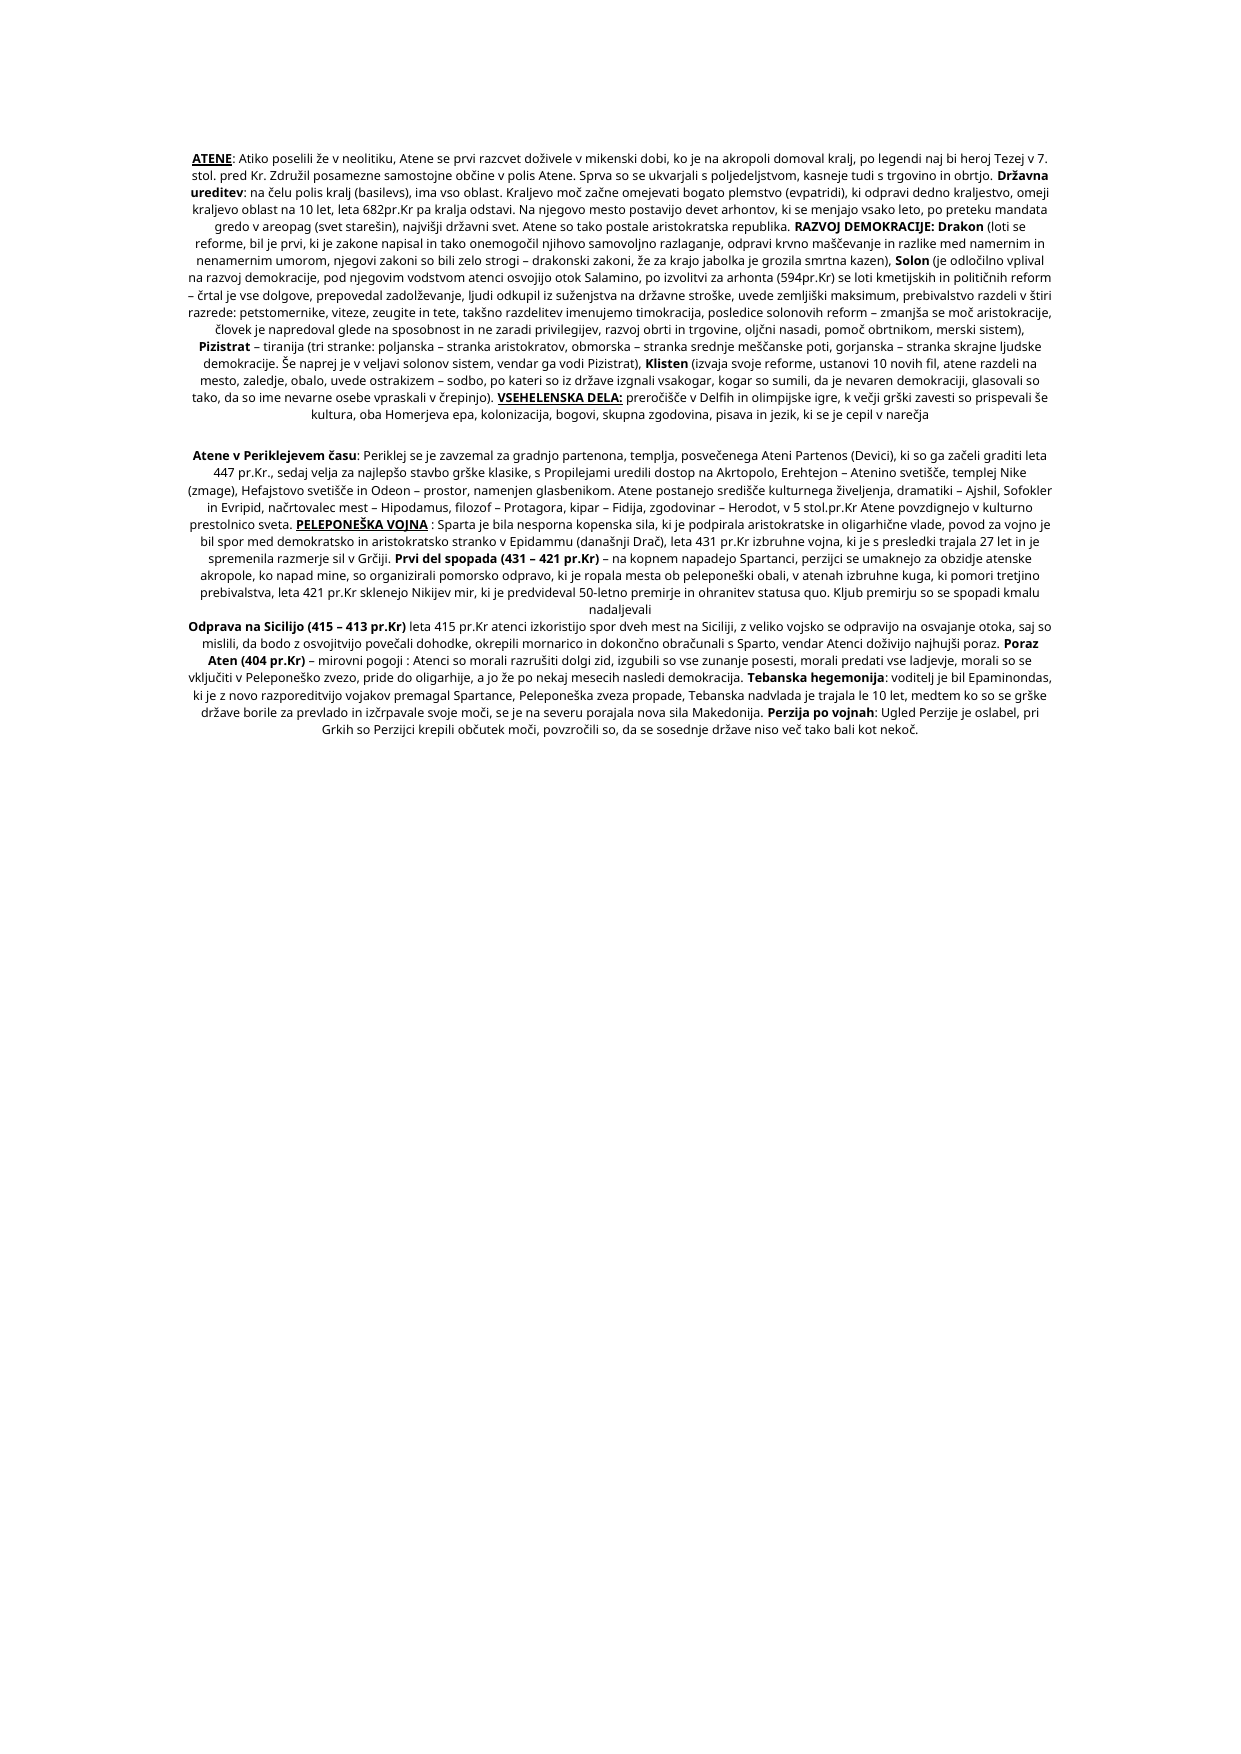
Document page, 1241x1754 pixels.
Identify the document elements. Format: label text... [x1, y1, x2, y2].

text ATENE: Atiko poselili že v neolitiku, Atene se prvi razcvet doživele v mikenski dobi, ko je na akropoli domoval kralj, po legendi naj bi heroj Tezej v 7. stol. pred Kr. Združil posamezne samostojne občine v polis Atene. Sprva so se ukvarjali s poljedeljstvom, kasneje tudi s trgovino in obrtjo. Državna ureditev: na čelu polis kralj (basilevs), ima vso oblast. Kraljevo moč začne omejevati bogato plemstvo (evpatridi), ki odpravi dedno kraljestvo, omeji kraljevo oblast na 10 let, leta 682pr.Kr pa kralja odstavi. Na njegovo mesto postavijo devet arhontov, ki se menjajo vsako leto, po preteku mandata gredo v areopag (svet starešin), najvišji državni svet. Atene so tako postale aristokratska republika. RAZVOJ DEMOKRACIJE: Drakon (loti se reforme, bil je prvi, ki je zakone napisal in tako onemogočil njihovo samovoljno razlaganje, odpravi krvno maščevanje in razlike med namernim in nenamernim umorom, njegovi zakoni so bili zelo strogi – drakonski zakoni, že za krajo jabolka je grozila smrtna kazen), Solon (je odločilno vplival na razvoj demokracije, pod njegovim vodstvom atenci osvojijo otok Salamino, po izvolitvi za arhonta (594pr.Kr) se loti kmetijskih in političnih reform – črtal je vse dolgove, prepovedal zadolževanje, ljudi odkupil iz suženjstva na državne stroške, uvede zemljiški maksimum, prebivalstvo razdeli v štiri razrede: petstomernike, viteze, zeugite in tete, takšno razdelitev imenujemo timokracija, posledice solonovih reform – zmanjša se moč aristokracije, človek je napredoval glede na sposobnost in ne zaradi privilegijev, razvoj obrti in trgovine, oljčni nasadi, pomoč obrtnikom, merski sistem), Pizistrat – tiranija (tri stranke: poljanska – stranka aristokratov, obmorska – stranka srednje meščanske poti, gorjanska – stranka skrajne ljudske demokracije. Še naprej je v veljavi solonov sistem, vendar ga vodi Pizistrat), Klisten (izvaja svoje reforme, ustanovi 10 novih fil, atene razdeli na mesto, zaledje, obalo, uvede ostrakizem – sodbo, po kateri so iz države izgnali vsakogar, kogar so sumili, da je nevaren demokraciji, glasovali so tako, da so ime nevarne osebe vpraskali v črepinjo). VSEHELENSKA DELA: preročišče v Delfih in olimpijske igre, k večji grški zavesti so prispevali še kultura, oba Homerjeva epa, kolonizacija, bogovi, skupna zgodovina, pisava in jezik, ki se je cepil v narečja [187, 150, 1053, 423]
text Atene v Periklejevem času: Periklej se je zavzemal za gradnjo partenona, templja, posvečenega Ateni Partenos (Devici), ki so ga začeli graditi leta 447 pr.Kr., sedaj velja za najlepšo stavbo grške klasike, s Propilejami uredili dostop na Akrtopolo, Erehtejon – Atenino svetišče, templej Nike (zmage), Hefajstovo svetišče in Odeon – prostor, namenjen glasbenikom. Atene postanejo središče kulturnega živeljenja, dramatiki – Ajshil, Sofokler in Evripid, načrtovalec mest – Hipodamus, filozof – Protagora, kipar – Fidija, zgodovinar – Herodot, v 5 stol.pr.Kr Atene povzdignejo v kulturno prestolnico sveta. PELEPONEŠKA VOJNA : Sparta je bila nesporna kopenska sila, ki je podpirala aristokratske in oligarhične vlade, povod za vojno je bil spor med demokratsko in aristokratsko stranko v Epidammu (današnji Drač), leta 431 pr.Kr izbruhne vojna, ki je s presledki trajala 27 let in je spremenila razmerje sil v Grčiji. Prvi del spopada (431 – 421 pr.Kr) – na kopnem napadejo Spartanci, perzijci se umaknejo za obzidje atenske akropole, ko napad mine, so organizirali pomorsko odpravo, ki je ropala mesta ob peleponeški obali, v atenah izbruhne kuga, ki pomori tretjino prebivalstva, leta 421 pr.Kr sklenejo Nikijev mir, ki je predvideval 50-letno premirje in ohranitev statusa quo. Kljub premirju so se spopadi kmalu nadaljevali [187, 447, 1053, 618]
text Odprava na Sicilijo (415 – 413 pr.Kr) leta 415 pr.Kr atenci izkoristijo spor dveh mest na Siciliji, z veliko vojsko se odpravijo na osvajanje otoka, saj so mislili, da bodo z osvojitvijo povečali dohodke, okrepili mornarico in dokončno obračunali s Sparto, vendar Atenci doživijo najhujši poraz. Poraz Aten (404 pr.Kr) – mirovni pogoji : Atenci so morali razrušiti dolgi zid, izgubili so vse zunanje posesti, morali predati vse ladjevje, morali so se vključiti v Peleponeško zvezo, pride do oligarhije, a jo že po nekaj mesecih nasledi demokracija. Tebanska hegemonija: voditelj je bil Epaminondas, ki je z novo razporeditvijo vojakov premagal Spartance, Peleponeška zveza propade, Tebanska nadvlada je trajala le 10 let, medtem ko so se grške države borile za prevlado in izčrpavale svoje moči, se je na severu porajala nova sila Makedonija. Perzija po vojnah: Ugled Perzije je oslabel, pri Grkih so Perzijci krepili občutek moči, povzročili so, da se sosednje države niso več tako bali kot nekoč. [187, 618, 1053, 738]
